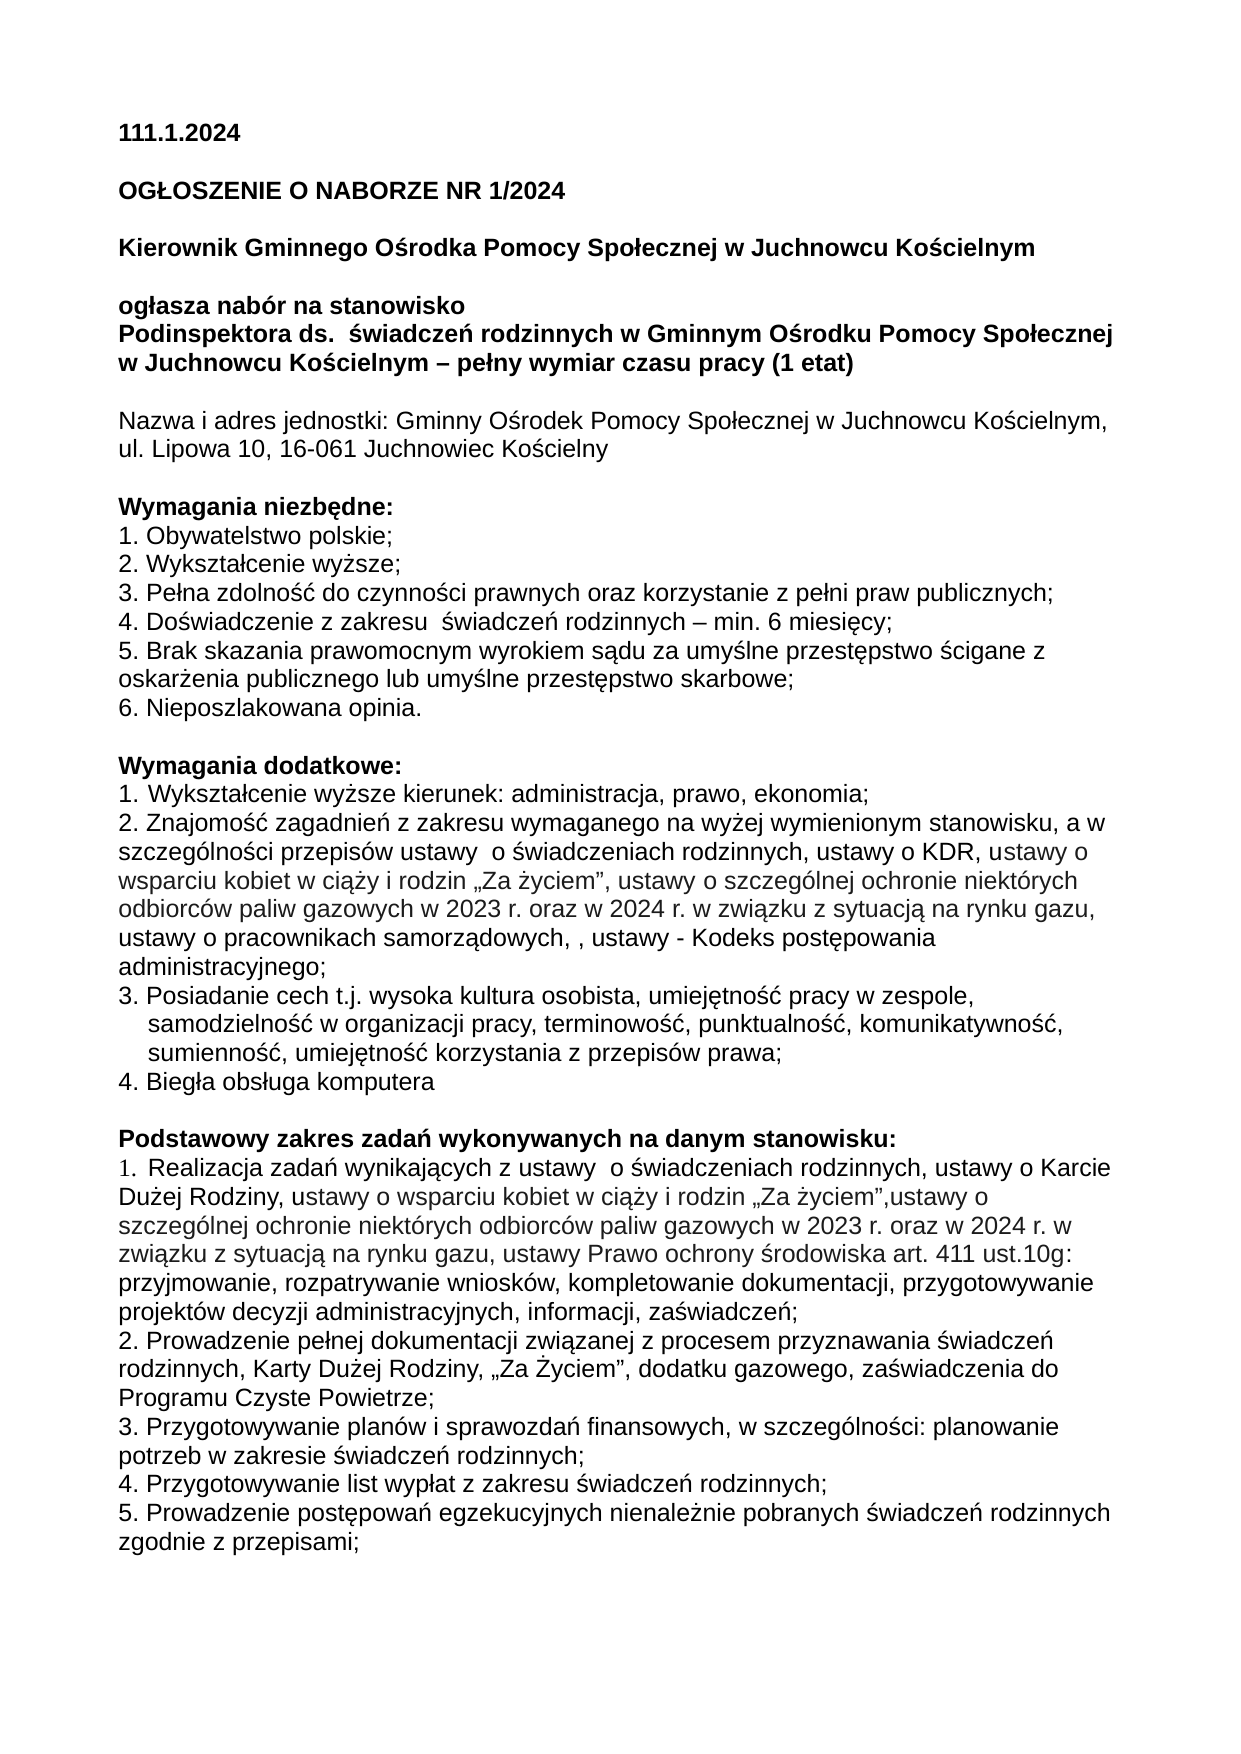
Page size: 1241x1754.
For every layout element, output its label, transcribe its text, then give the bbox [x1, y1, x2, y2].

text OGŁOSZENIE O NABORZE NR 1/2024 [118, 176, 1122, 204]
text 2. Wykształcenie wyższe; [118, 549, 1122, 578]
text 4. Doświadczenie z zakresu świadczeń rodzinnych – min. 6 miesięcy; [118, 607, 1122, 636]
text Podinspektora ds. świadczeń rodzinnych w Gminnym Ośrodku Pomocy Społecznej w Juchnowcu Kościelnym – pełny wymiar czasu pracy (1 etat) [118, 319, 1122, 377]
list Realizacja zadań wynikających z ustawy o świadczeniach rodzinnych, ustawy o Karcie Dużej Rodziny, ustawy o wsparciu kobiet w ciąży i rodzin „Za życiem”,ustawy o szczególnej ochronie niektórych odbiorców paliw gazowych w 2023 r. oraz w 2024 r. w związku z sytuacją na rynku gazu, ustawy Prawo ochrony środowiska art. 411 ust.10g: przyjmowanie, rozpatrywanie wniosków, kompletowanie dokumentacji, przygotowywanie projektów decyzji administracyjnych, informacji, zaświadczeń; [118, 1153, 1122, 1326]
list 2. Prowadzenie pełnej dokumentacji związanej z procesem przyznawania świadczeń rodzinnych, Karty Dużej Rodziny, „Za Życiem”, dodatku gazowego, zaświadczenia do Programu Czyste Powietrze; [118, 1326, 1122, 1412]
text Wymagania niezbędne: [118, 492, 1122, 521]
text 3. Posiadanie cech t.j. wysoka kultura osobista, umiejętność pracy w zespole, samodzielność w organizacji pracy, terminowość, punktualność, komunikatywność, sumienność, umiejętność korzystania z przepisów prawa; [118, 981, 1122, 1067]
text 4. Biegła obsługa komputera [118, 1067, 1122, 1096]
text Wymagania dodatkowe: [118, 751, 1122, 779]
list Wykształcenie wyższe kierunek: administracja, prawo, ekonomia; [118, 779, 1122, 808]
text Kierownik Gminnego Ośrodka Pomocy Społecznej w Juchnowcu Kościelnym [118, 233, 1122, 262]
text Nazwa i adres jednostki: Gminny Ośrodek Pomocy Społecznej w Juchnowcu Kościelnym, ul. Lipowa 10, 16-061 Juchnowiec Kościelny [118, 406, 1122, 463]
list 4. Przygotowywanie list wypłat z zakresu świadczeń rodzinnych; [118, 1469, 1122, 1498]
text 2. Znajomość zagadnień z zakresu wymaganego na wyżej wymienionym stanowisku, a w szczególności przepisów ustawy o świadczeniach rodzinnych, ustawy o KDR, ustawy o wsparciu kobiet w ciąży i rodzin „Za życiem”, ustawy o szczególnej ochronie niektórych odbiorców paliw gazowych w 2023 r. oraz w 2024 r. w związku z sytuacją na rynku gazu, ustawy o pracownikach samorządowych, , ustawy - Kodeks postępowania administracyjnego; [118, 808, 1122, 981]
text ogłasza nabór na stanowisko [118, 291, 1122, 319]
text Podstawowy zakres zadań wykonywanych na danym stanowisku: [118, 1124, 1122, 1153]
text 3. Pełna zdolność do czynności prawnych oraz korzystanie z pełni praw publicznych; [118, 578, 1122, 607]
text 6. Nieposzlakowana opinia. [118, 693, 1122, 722]
text 5. Brak skazania prawomocnym wyrokiem sądu za umyślne przestępstwo ścigane z oskarżenia publicznego lub umyślne przestępstwo skarbowe; [118, 636, 1122, 693]
text 1. Obywatelstwo polskie; [118, 521, 1122, 549]
list 5. Prowadzenie postępowań egzekucyjnych nienależnie pobranych świadczeń rodzinnych zgodnie z przepisami; [118, 1498, 1122, 1556]
list 3. Przygotowywanie planów i sprawozdań finansowych, w szczególności: planowanie potrzeb w zakresie świadczeń rodzinnych; [118, 1412, 1122, 1469]
text 111.1.2024 [118, 118, 1122, 147]
